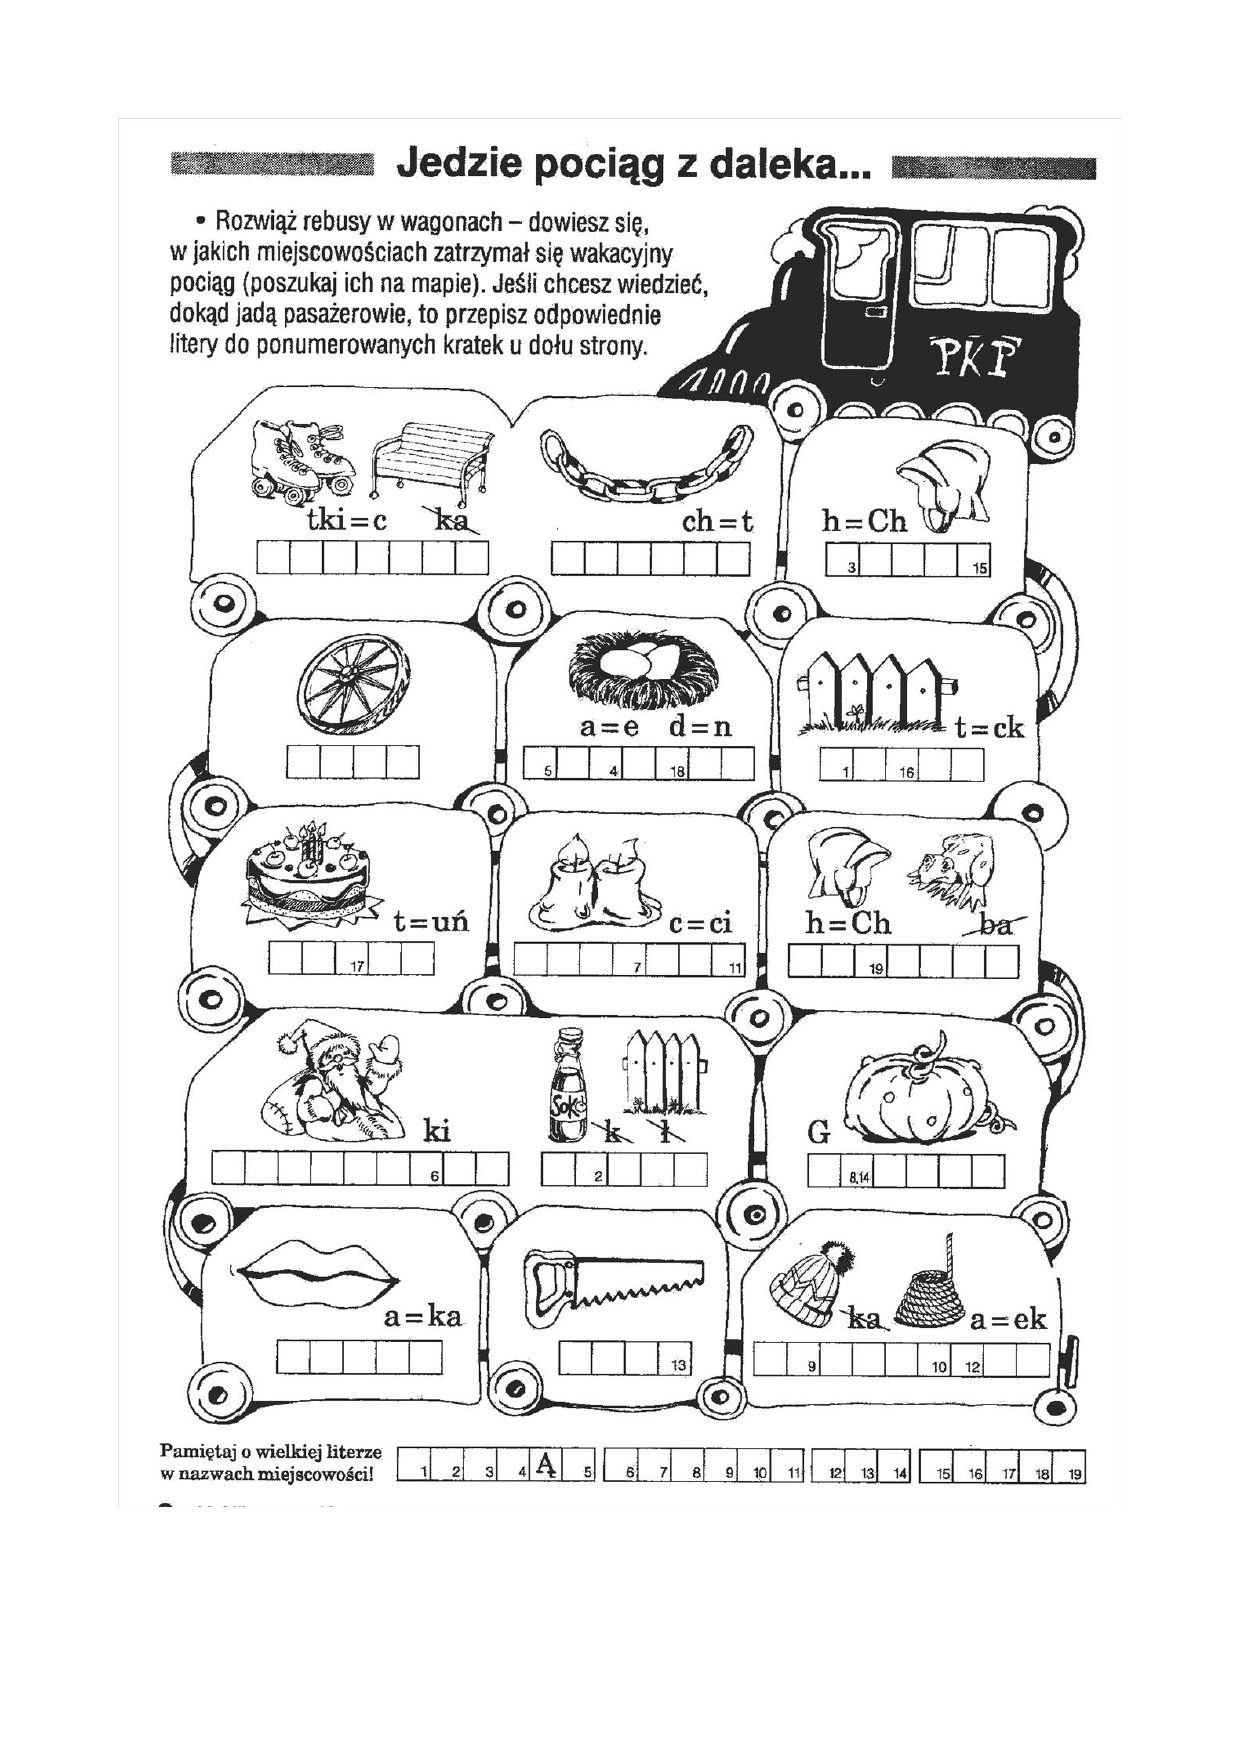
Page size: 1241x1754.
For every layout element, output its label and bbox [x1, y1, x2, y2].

picture [118, 118, 1122, 1507]
